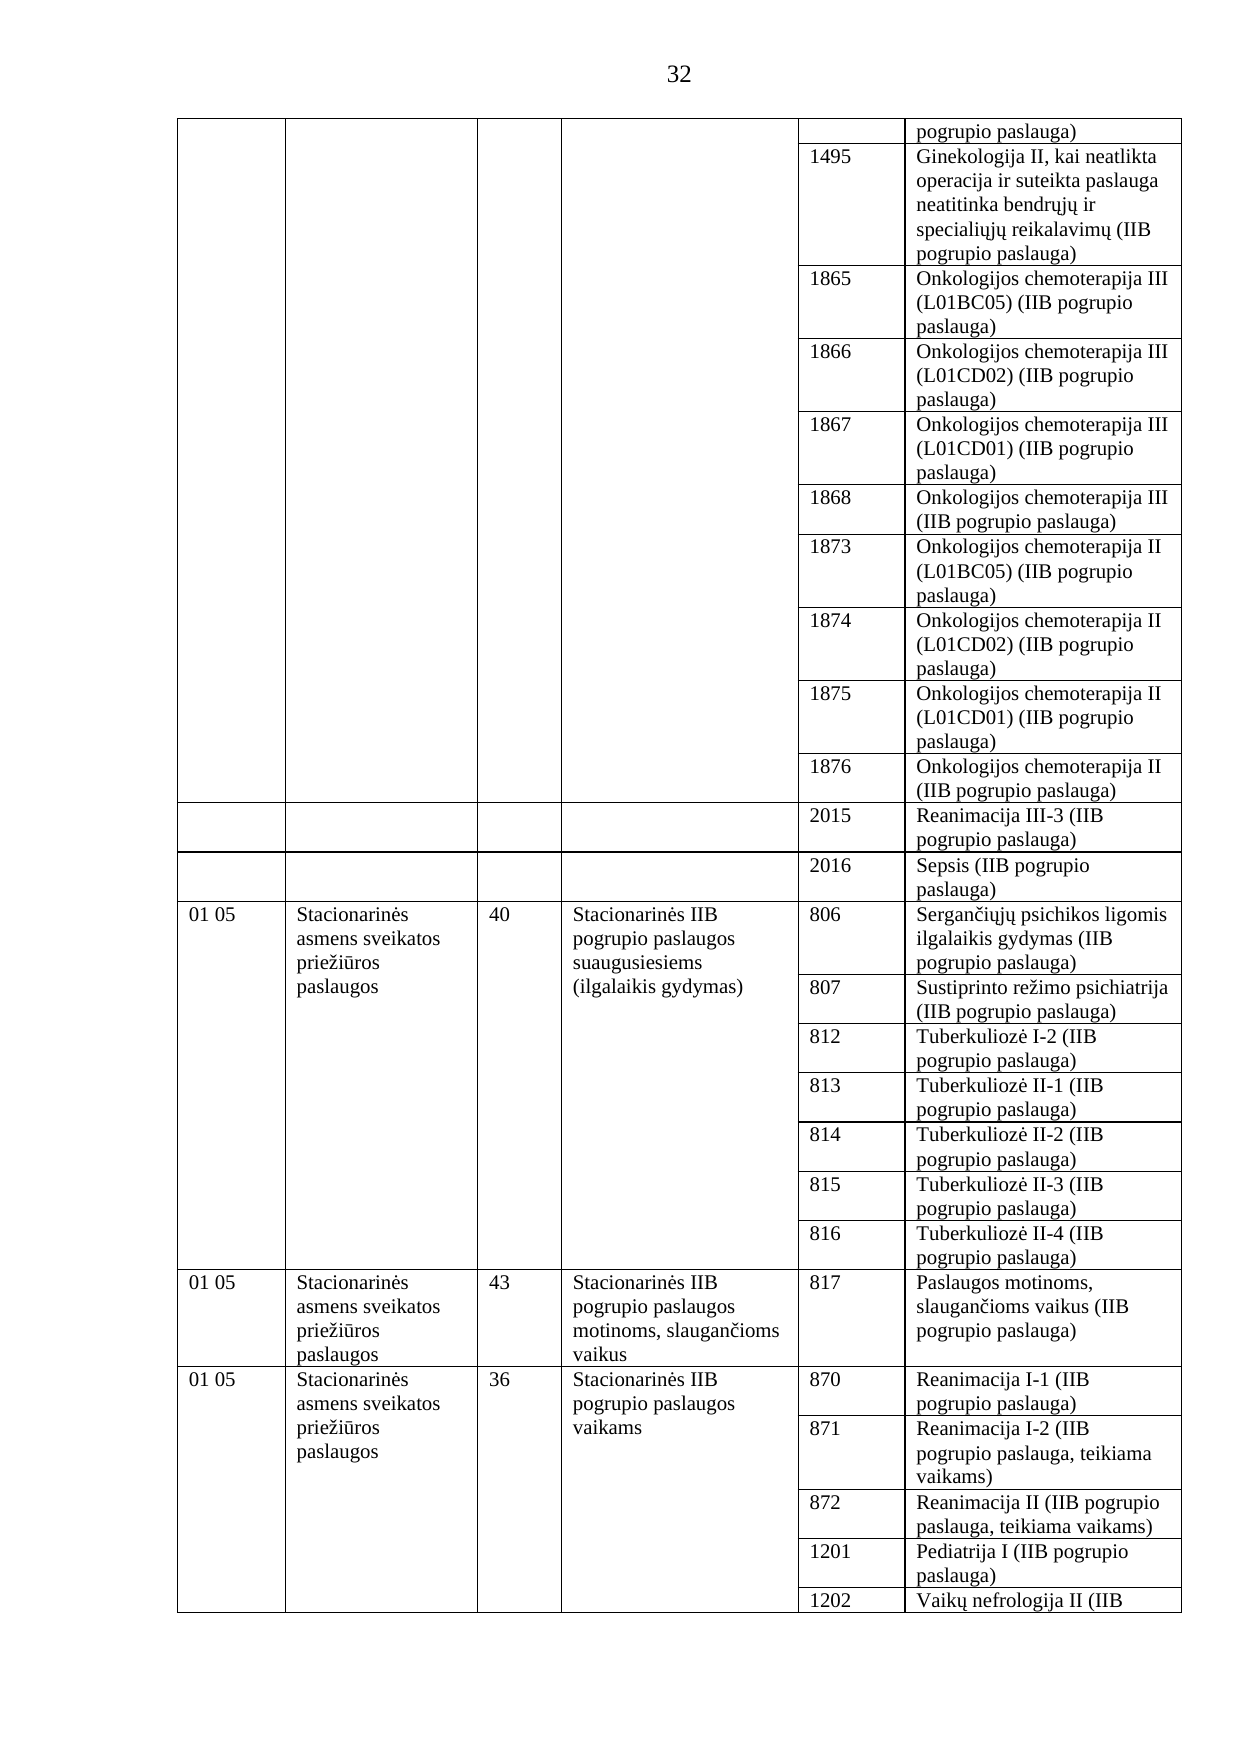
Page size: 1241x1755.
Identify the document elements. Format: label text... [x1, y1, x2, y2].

table_cell [562, 119, 798, 802]
table_cell Onkologijos chemoterapija III (IIB pogrupio paslauga) [906, 485, 1181, 533]
table_cell 2015 [799, 803, 904, 851]
table_cell 1865 [799, 266, 904, 338]
table_cell 812 [799, 1024, 904, 1072]
table_cell 1495 [799, 144, 904, 264]
table_cell 1202 [799, 1588, 904, 1612]
table_cell Stacionarinės IIB pogrupio paslaugos vaikams [562, 1367, 798, 1612]
table_cell 816 [799, 1221, 904, 1269]
table_cell Onkologijos chemoterapija II (IIB pogrupio paslauga) [906, 754, 1181, 802]
table_cell Onkologijos chemoterapija III (L01CD02) (IIB pogrupio paslauga) [906, 339, 1181, 411]
table_cell Paslaugos motinoms, slaugančioms vaikus (IIB pogrupio paslauga) [906, 1270, 1181, 1366]
table_cell 2016 [799, 853, 904, 901]
table_cell Sustiprinto režimo psichiatrija (IIB pogrupio paslauga) [906, 975, 1181, 1023]
table_cell 1201 [799, 1539, 904, 1587]
table_cell 1866 [799, 339, 904, 411]
table_cell 870 [799, 1367, 904, 1415]
table_cell 813 [799, 1073, 904, 1121]
table_cell Pediatrija I (IIB pogrupio paslauga) [906, 1539, 1181, 1587]
table_cell [562, 803, 798, 851]
table_cell [286, 119, 477, 802]
table_cell 40 [478, 902, 561, 1269]
table_cell Tuberkuliozė II-2 (IIB pogrupio paslauga) [906, 1123, 1181, 1171]
table_cell 1876 [799, 754, 904, 802]
table_cell 871 [799, 1416, 904, 1488]
table_cell 43 [478, 1270, 561, 1366]
table_cell [478, 803, 561, 851]
table_cell 01 05 [178, 902, 285, 1269]
table_cell 817 [799, 1270, 904, 1366]
table_cell Tuberkuliozė II-4 (IIB pogrupio paslauga) [906, 1221, 1181, 1269]
table_cell Tuberkuliozė II-3 (IIB pogrupio paslauga) [906, 1172, 1181, 1220]
table_cell Stacionarinės asmens sveikatos priežiūros paslaugos [286, 1270, 477, 1366]
table_cell 36 [478, 1367, 561, 1612]
table_cell 806 [799, 902, 904, 974]
table_cell Tuberkuliozė I-2 (IIB pogrupio paslauga) [906, 1024, 1181, 1072]
table_cell 1868 [799, 485, 904, 533]
table_cell 01 05 [178, 1270, 285, 1366]
table_cell Stacionarinės asmens sveikatos priežiūros paslaugos [286, 902, 477, 1269]
table_cell [286, 803, 477, 851]
table_cell Ginekologija II, kai neatlikta operacija ir suteikta paslauga neatitinka bendrųjų ir specialiųjų reikalavimų (IIB pogrupio paslauga) [906, 144, 1181, 264]
table_cell Tuberkuliozė II-1 (IIB pogrupio paslauga) [906, 1073, 1181, 1121]
table_cell Stacionarinės IIB pogrupio paslaugos suaugusiesiems (ilgalaikis gydymas) [562, 902, 798, 1269]
table_cell 872 [799, 1490, 904, 1538]
table_cell 1867 [799, 412, 904, 484]
table_cell Stacionarinės IIB pogrupio paslaugos motinoms, slaugančioms vaikus [562, 1270, 798, 1366]
table_cell Stacionarinės asmens sveikatos priežiūros paslaugos [286, 1367, 477, 1612]
table_cell pogrupio paslauga) [906, 119, 1181, 143]
table_cell [562, 853, 798, 901]
table_cell Reanimacija III-3 (IIB pogrupio paslauga) [906, 803, 1181, 851]
table_cell [178, 853, 285, 901]
table_cell Reanimacija II (IIB pogrupio paslauga, teikiama vaikams) [906, 1490, 1181, 1538]
table_cell Onkologijos chemoterapija III (L01BC05) (IIB pogrupio paslauga) [906, 266, 1181, 338]
table_cell [286, 853, 477, 901]
table_cell 814 [799, 1123, 904, 1171]
table_cell [178, 119, 285, 802]
table_cell [478, 853, 561, 901]
table_cell 1874 [799, 608, 904, 680]
table_cell 807 [799, 975, 904, 1023]
table_cell 1873 [799, 535, 904, 607]
table_cell [799, 119, 904, 143]
table_cell Reanimacija I-1 (IIB pogrupio paslauga) [906, 1367, 1181, 1415]
table_cell Onkologijos chemoterapija II (L01BC05) (IIB pogrupio paslauga) [906, 535, 1181, 607]
table_cell 815 [799, 1172, 904, 1220]
table_cell Onkologijos chemoterapija II (L01CD01) (IIB pogrupio paslauga) [906, 681, 1181, 753]
table_cell Onkologijos chemoterapija III (L01CD01) (IIB pogrupio paslauga) [906, 412, 1181, 484]
table_cell Sergančiųjų psichikos ligomis ilgalaikis gydymas (IIB pogrupio paslauga) [906, 902, 1181, 974]
table_cell Reanimacija I-2 (IIB pogrupio paslauga, teikiama vaikams) [906, 1416, 1181, 1488]
table_cell Onkologijos chemoterapija II (L01CD02) (IIB pogrupio paslauga) [906, 608, 1181, 680]
table_cell Vaikų nefrologija II (IIB [906, 1588, 1181, 1612]
table_cell [478, 119, 561, 802]
table_cell 1875 [799, 681, 904, 753]
table_cell 01 05 [178, 1367, 285, 1612]
table_cell [178, 803, 285, 851]
table_cell Sepsis (IIB pogrupio paslauga) [906, 853, 1181, 901]
